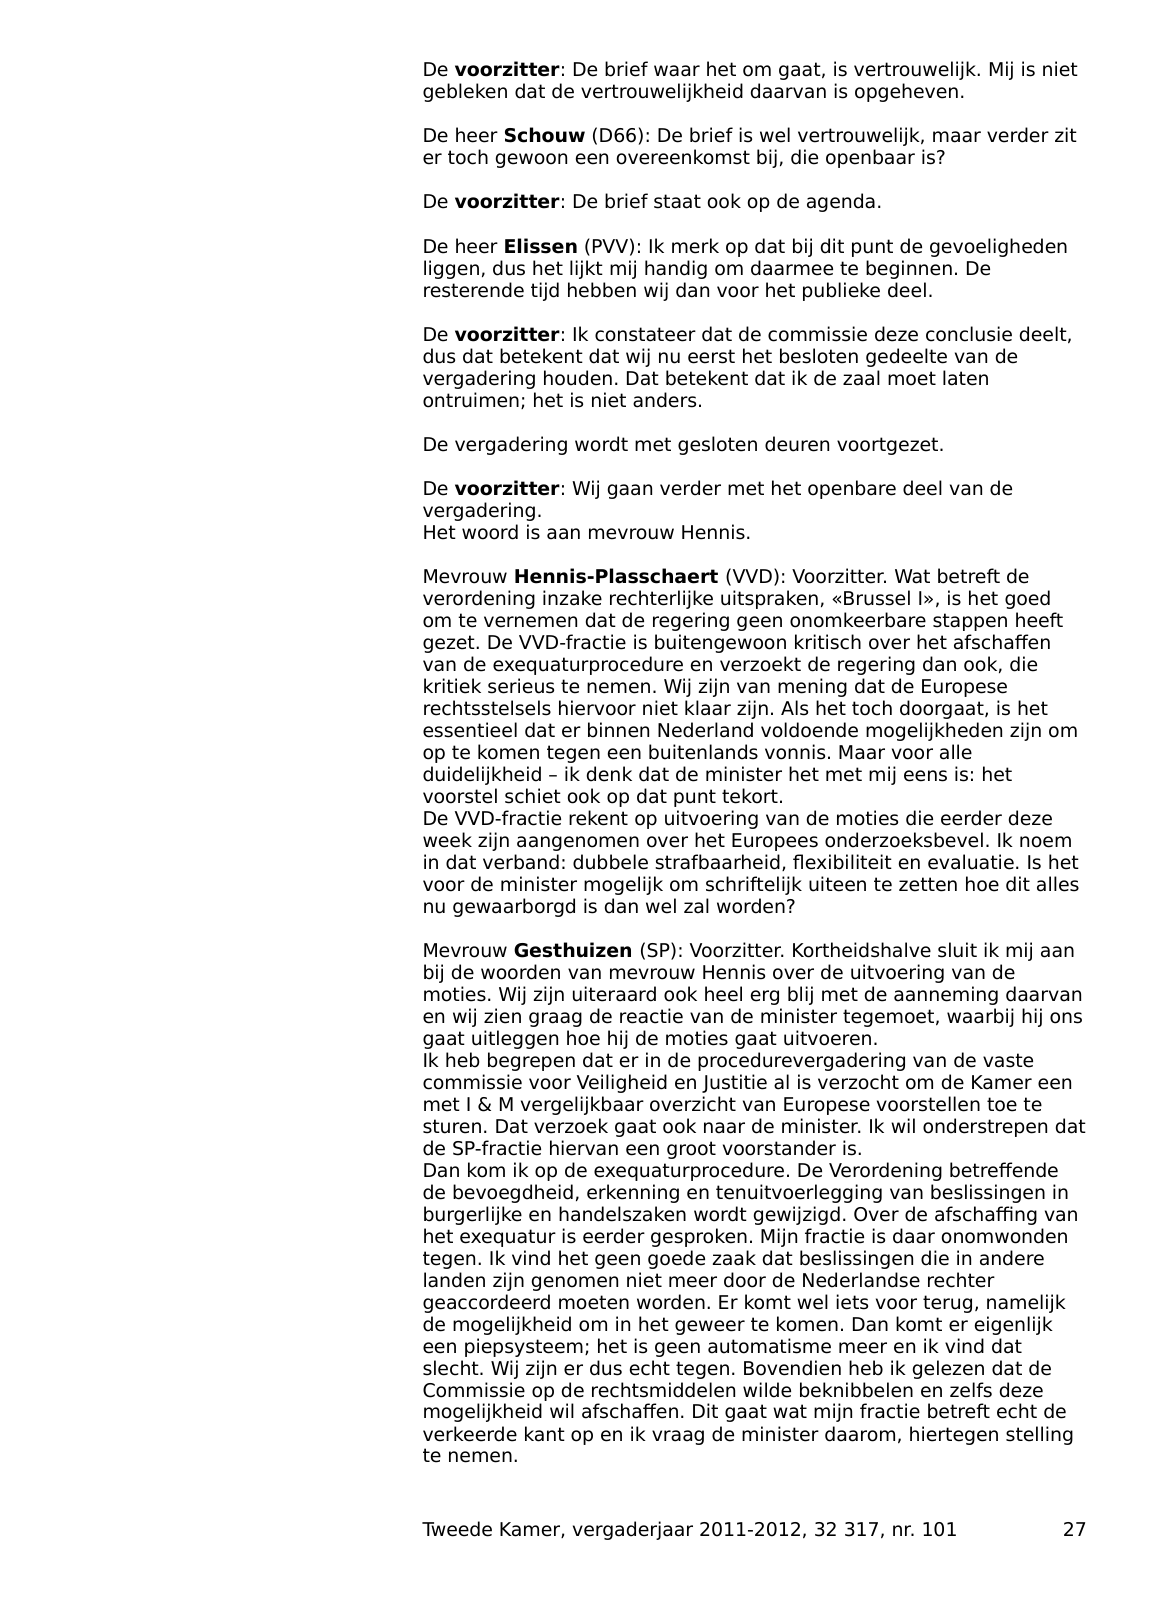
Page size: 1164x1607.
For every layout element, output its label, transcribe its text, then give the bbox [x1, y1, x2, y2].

text Het woord is aan mevrouw Hennis. [422, 522, 1087, 544]
text De heer Elissen (PVV): Ik merk op dat bij dit punt de gevoeligheden liggen, dus het lijkt mij handig om daarmee te beginnen. De resterende tijd hebben wij dan voor het publieke deel. [422, 236, 1087, 301]
text De voorzitter: Ik constateer dat de commissie deze conclusie deelt, dus dat betekent dat wij nu eerst het besloten gedeelte van de vergadering houden. Dat betekent dat ik de zaal moet laten ontruimen; het is niet anders. [422, 324, 1087, 412]
text De vergadering wordt met gesloten deuren voortgezet. [422, 434, 1087, 456]
text De heer Schouw (D66): De brief is wel vertrouwelijk, maar verder zit er toch gewoon een overeenkomst bij, die openbaar is? [422, 125, 1087, 169]
text De voorzitter: De brief waar het om gaat, is vertrouwelijk. Mij is niet gebleken dat de vertrouwelijkheid daarvan is opgeheven. [422, 59, 1087, 103]
text Mevrouw Hennis-Plasschaert (VVD): Voorzitter. Wat betreft de verordening inzake rechterlijke uitspraken, «Brussel I», is het goed om te vernemen dat de regering geen onomkeerbare stappen heeft gezet. De VVD-fractie is buitengewoon kritisch over het afschaffen van de exequaturprocedure en verzoekt de regering dan ook, die kritiek serieus te nemen. Wij zijn van mening dat de Europese rechtsstelsels hiervoor niet klaar zijn. Als het toch doorgaat, is het essentieel dat er binnen Nederland voldoende mogelijkheden zijn om op te komen tegen een buitenlands vonnis. Maar voor alle duidelijkheid – ik denk dat de minister het met mij eens is: het voorstel schiet ook op dat punt tekort. [422, 566, 1087, 808]
text Ik heb begrepen dat er in de procedurevergadering van de vaste commissie voor Veiligheid en Justitie al is verzocht om de Kamer een met I & M vergelijkbaar overzicht van Europese voorstellen toe te sturen. Dat verzoek gaat ook naar de minister. Ik wil onderstrepen dat de SP-fractie hiervan een groot voorstander is. [422, 1050, 1087, 1160]
text De voorzitter: De brief staat ook op de agenda. [422, 191, 1087, 213]
text Dan kom ik op de exequaturprocedure. De Verordening betreffende de bevoegdheid, erkenning en tenuitvoerlegging van beslissingen in burgerlijke en handelszaken wordt gewijzigd. Over de afschaffing van het exequatur is eerder gesproken. Mijn fractie is daar onomwonden tegen. Ik vind het geen goede zaak dat beslissingen die in andere landen zijn genomen niet meer door de Nederlandse rechter geaccordeerd moeten worden. Er komt wel iets voor terug, namelijk de mogelijkheid om in het geweer te komen. Dan komt er eigenlijk een piepsysteem; het is geen automatisme meer en ik vind dat slecht. Wij zijn er dus echt tegen. Bovendien heb ik gelezen dat de Commissie op de rechtsmiddelen wilde beknibbelen en zelfs deze mogelijkheid wil afschaffen. Dit gaat wat mijn fractie betreft echt de verkeerde kant op en ik vraag de minister daarom, hiertegen stelling te nemen. [422, 1160, 1087, 1467]
text Mevrouw Gesthuizen (SP): Voorzitter. Kortheidshalve sluit ik mij aan bij de woorden van mevrouw Hennis over de uitvoering van de moties. Wij zijn uiteraard ook heel erg blij met de aanneming daarvan en wij zien graag de reactie van de minister tegemoet, waarbij hij ons gaat uitleggen hoe hij de moties gaat uitvoeren. [422, 940, 1087, 1050]
text De VVD-fractie rekent op uitvoering van de moties die eerder deze week zijn aangenomen over het Europees onderzoeksbevel. Ik noem in dat verband: dubbele strafbaarheid, flexibiliteit en evaluatie. Is het voor de minister mogelijk om schriftelijk uiteen te zetten hoe dit alles nu gewaarborgd is dan wel zal worden? [422, 808, 1087, 918]
text De voorzitter: Wij gaan verder met het openbare deel van de vergadering. [422, 478, 1087, 522]
